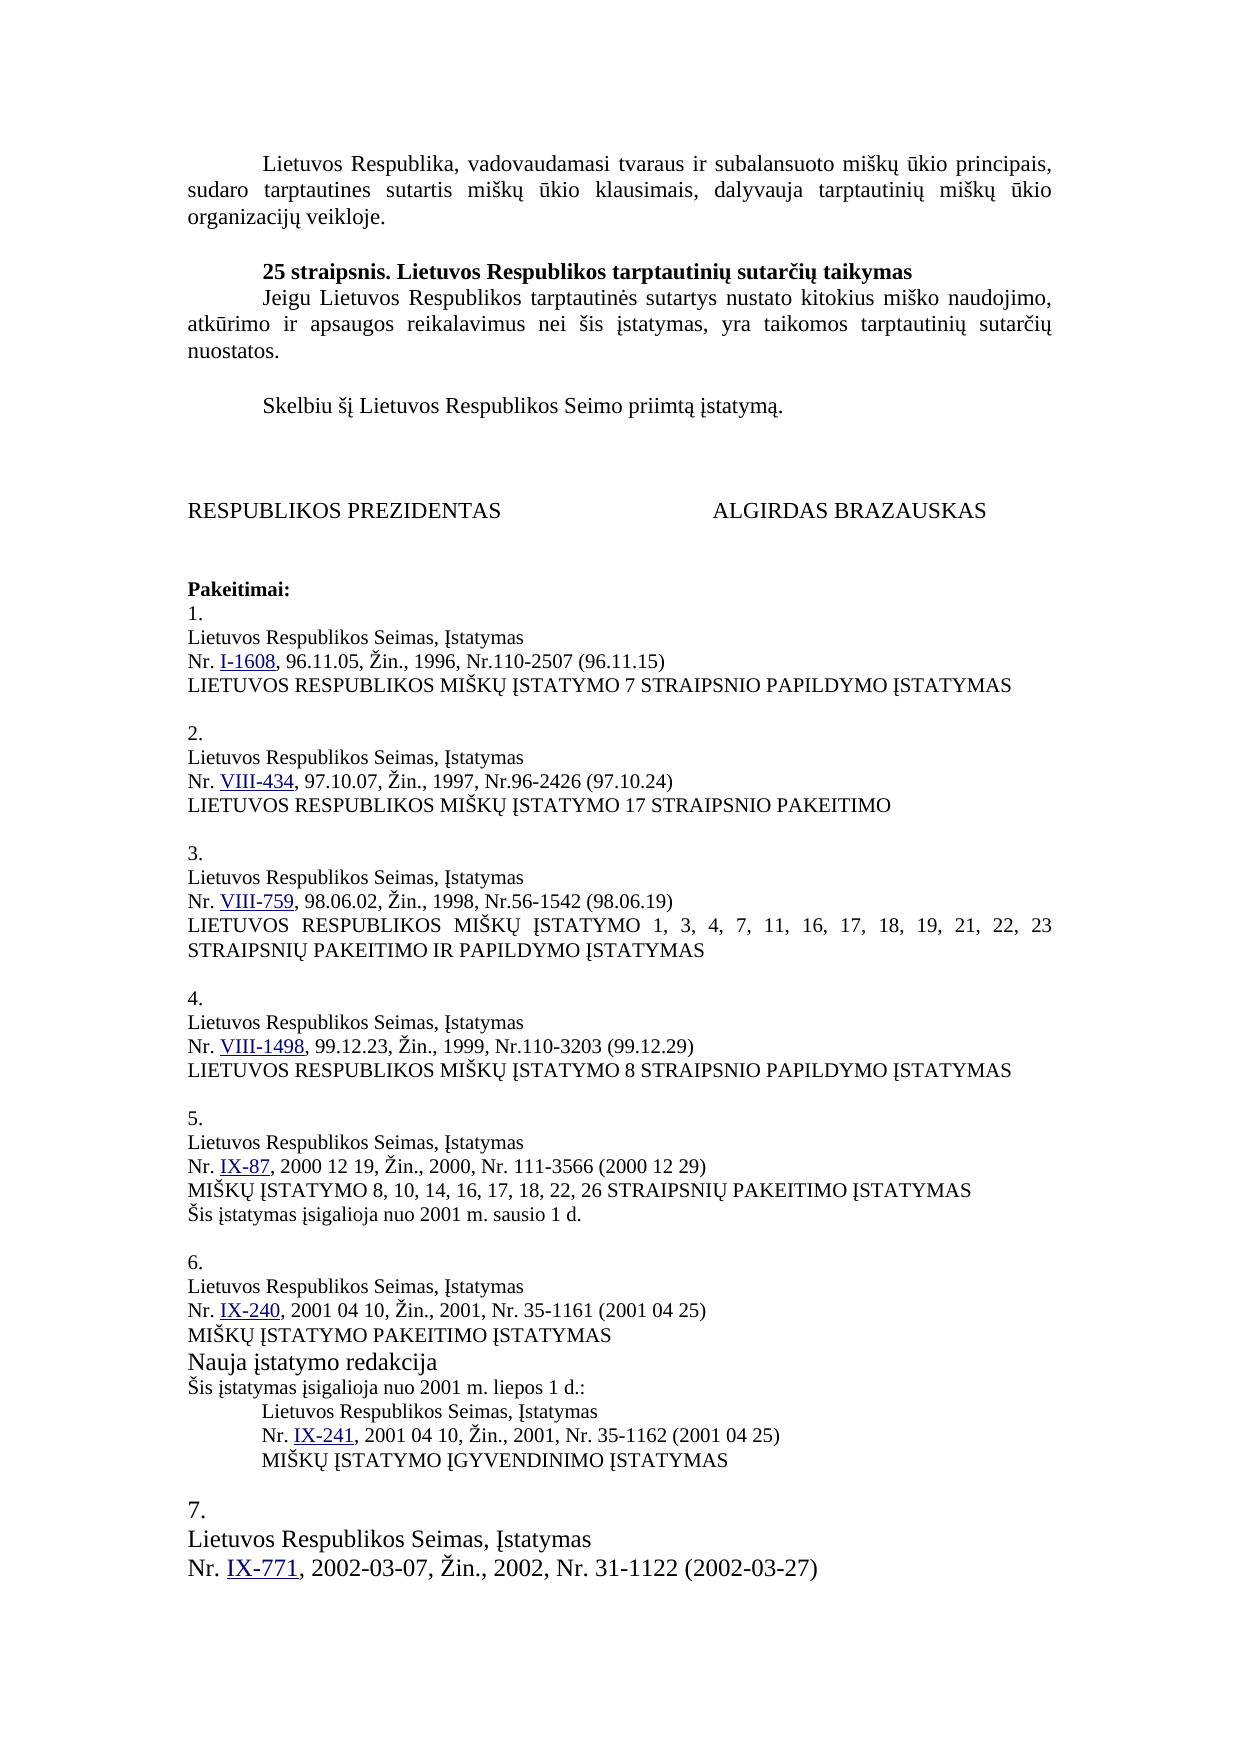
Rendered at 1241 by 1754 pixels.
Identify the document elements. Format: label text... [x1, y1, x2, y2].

text Šis įstatymas įsigalioja nuo 2001 m. liepos 1 d.: [187, 1375, 1053, 1399]
text Lietuvos Respublikos Seimas, Įstatymas [187, 1524, 1053, 1553]
text Nr. I-1608, 96.11.05, Žin., 1996, Nr.110-2507 (96.11.15) [187, 649, 1053, 673]
text Lietuvos Respublikos Seimas, Įstatymas [187, 1010, 1053, 1034]
text Nr. IX-240, 2001 04 10, Žin., 2001, Nr. 35-1161 (2001 04 25) [187, 1298, 1053, 1322]
text 25 straipsnis. Lietuvos Respublikos tarptautinių sutarčių taikymas [187, 258, 1053, 284]
text Lietuvos Respublikos Seimas, Įstatymas [187, 745, 1053, 769]
text 3. [187, 841, 1053, 865]
text MIŠKŲ ĮSTATYMO 8, 10, 14, 16, 17, 18, 22, 26 STRAIPSNIŲ PAKEITIMO ĮSTATYMAS [187, 1178, 1053, 1202]
text Šis įstatymas įsigalioja nuo 2001 m. sausio 1 d. [187, 1202, 1053, 1226]
text 4. [187, 986, 1053, 1010]
text 6. [187, 1250, 1053, 1274]
text Nr. IX-241, 2001 04 10, Žin., 2001, Nr. 35-1162 (2001 04 25) [187, 1423, 1053, 1447]
text LIETUVOS RESPUBLIKOS MIŠKŲ ĮSTATYMO 8 STRAIPSNIO PAPILDYMO ĮSTATYMAS [187, 1058, 1053, 1082]
text Nr. VIII-1498, 99.12.23, Žin., 1999, Nr.110-3203 (99.12.29) [187, 1034, 1053, 1058]
text Nr. VIII-434, 97.10.07, Žin., 1997, Nr.96-2426 (97.10.24) [187, 769, 1053, 793]
text 2. [187, 721, 1053, 745]
text 1. [187, 601, 1053, 625]
text Pakeitimai: [187, 577, 1053, 601]
text Lietuvos Respublikos Seimas, Įstatymas [187, 625, 1053, 649]
text Jeigu Lietuvos Respublikos tarptautinės sutartys nustato kitokius miško naudojimo, atkūrimo ir apsaugos reikalavimus nei šis įstatymas, yra taikomos tarptautinių sutarčių nuostatos. [187, 284, 1053, 363]
text Lietuvos Respublikos Seimas, Įstatymas [187, 865, 1053, 889]
text Nr. IX-87, 2000 12 19, Žin., 2000, Nr. 111-3566 (2000 12 29) [187, 1154, 1053, 1178]
text 5. [187, 1106, 1053, 1130]
text LIETUVOS RESPUBLIKOS MIŠKŲ ĮSTATYMO 1, 3, 4, 7, 11, 16, 17, 18, 19, 21, 22, 23 STRAIPSNIŲ PAKEITIMO IR PAPILDYMO ĮSTATYMAS [187, 913, 1053, 962]
text Lietuvos Respublikos Seimas, Įstatymas [187, 1274, 1053, 1298]
text MIŠKŲ ĮSTATYMO ĮGYVENDINIMO ĮSTATYMAS [187, 1447, 1053, 1472]
text 7. [187, 1496, 1053, 1524]
text Nauja įstatymo redakcija [187, 1347, 1053, 1375]
text LIETUVOS RESPUBLIKOS MIŠKŲ ĮSTATYMO 7 STRAIPSNIO PAPILDYMO ĮSTATYMAS [187, 673, 1053, 697]
text Lietuvos Respublikos Seimas, Įstatymas [187, 1130, 1053, 1154]
text LIETUVOS RESPUBLIKOS MIŠKŲ ĮSTATYMO 17 STRAIPSNIO PAKEITIMO [187, 793, 1053, 817]
text Nr. IX-771, 2002-03-07, Žin., 2002, Nr. 31-1122 (2002-03-27) [187, 1553, 1053, 1582]
text RESPUBLIKOS PREZIDENTAS ALGIRDAS BRAZAUSKAS [187, 497, 1053, 524]
text Lietuvos Respublika, vadovaudamasi tvaraus ir subalansuoto miškų ūkio principais, sudaro tarptautines sutartis miškų ūkio klausimais, dalyvauja tarptautinių miškų ūkio organizacijų veikloje. [187, 150, 1053, 229]
text Nr. VIII-759, 98.06.02, Žin., 1998, Nr.56-1542 (98.06.19) [187, 889, 1053, 913]
text MIŠKŲ ĮSTATYMO PAKEITIMO ĮSTATYMAS [187, 1322, 1053, 1347]
text Lietuvos Respublikos Seimas, Įstatymas [187, 1399, 1053, 1423]
text Skelbiu šį Lietuvos Respublikos Seimo priimtą įstatymą. [187, 392, 1053, 418]
